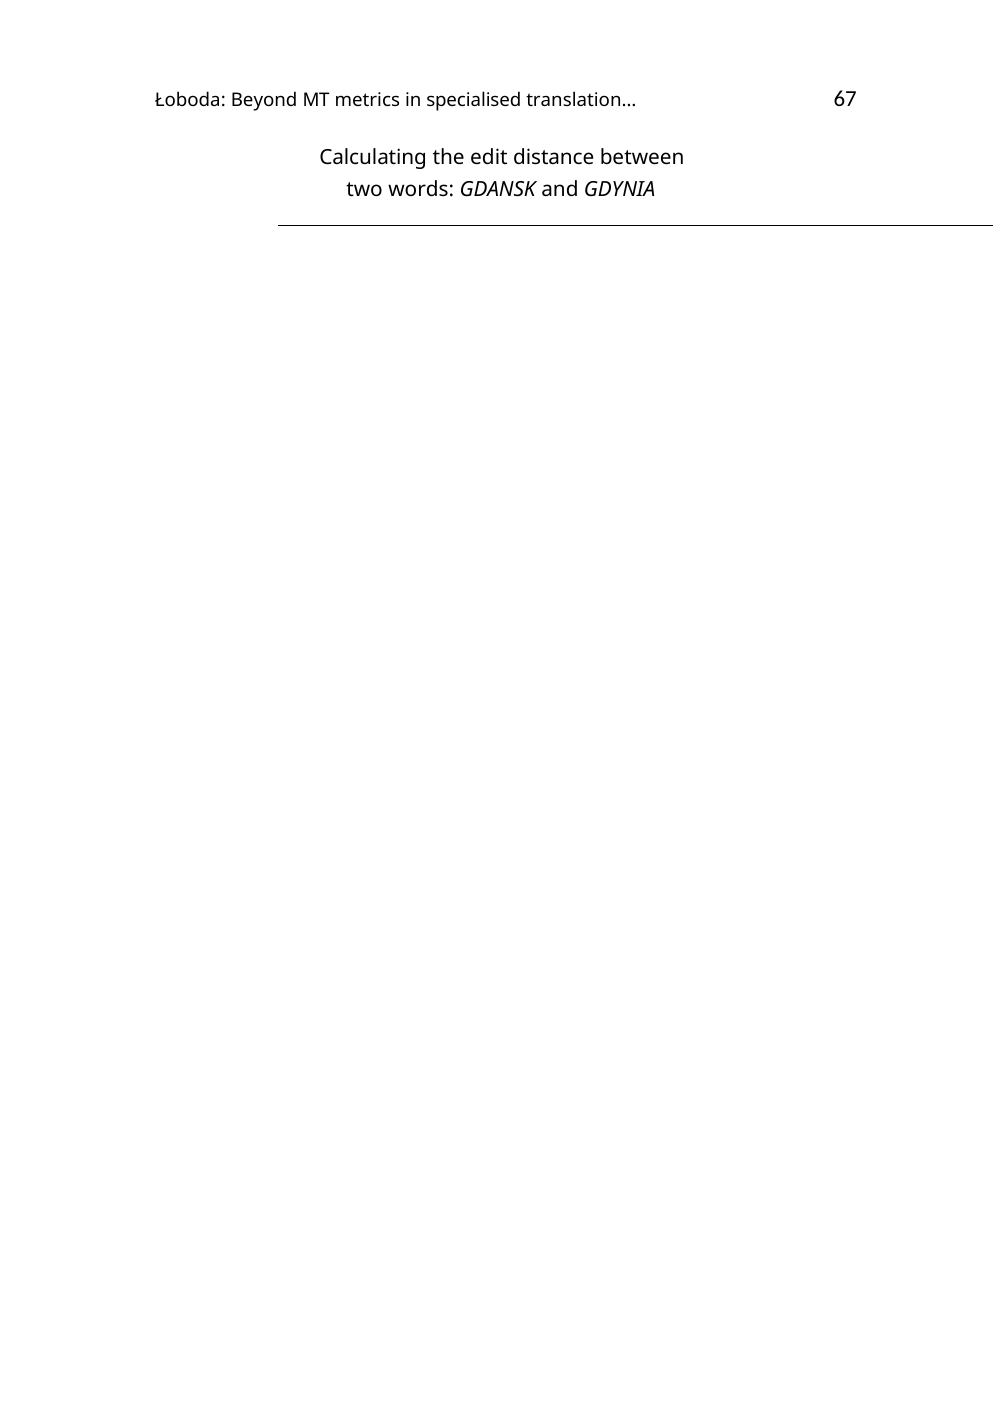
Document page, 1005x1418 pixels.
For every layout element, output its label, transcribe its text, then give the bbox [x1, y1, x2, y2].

text Calculating the edit distance between two words: GDANSK and GDYNIA [311, 142, 692, 203]
